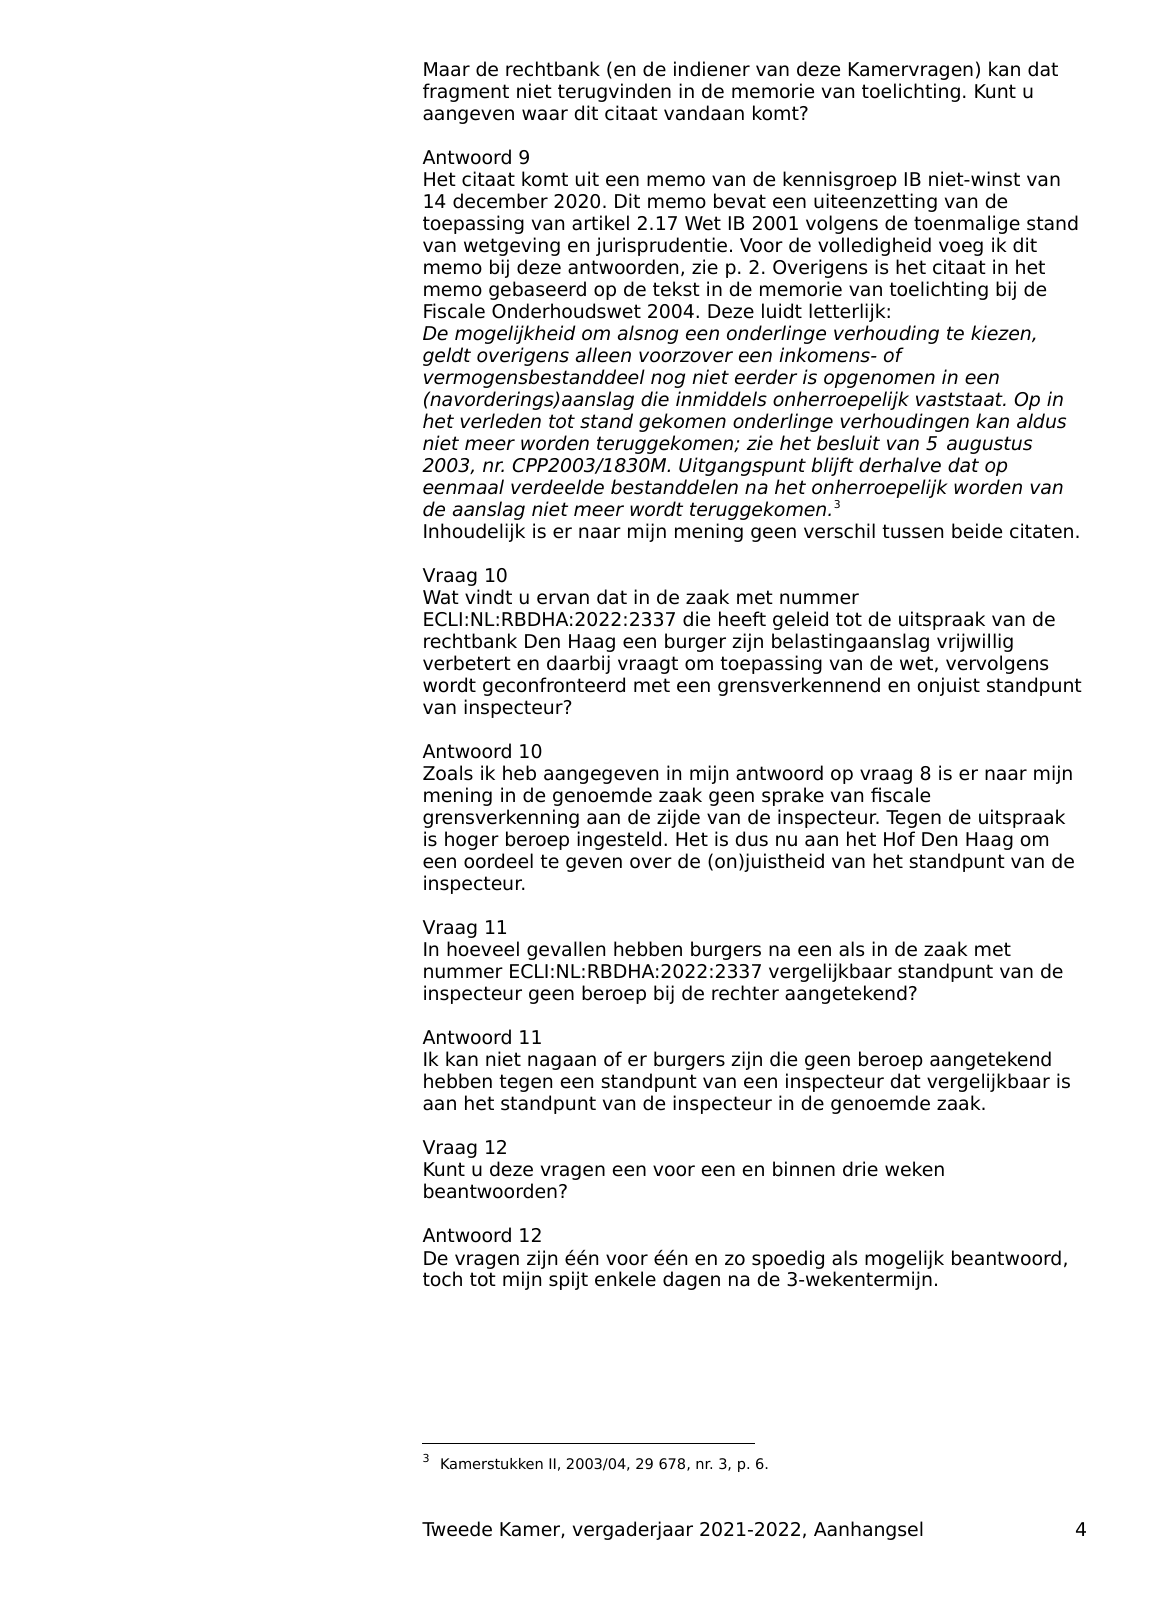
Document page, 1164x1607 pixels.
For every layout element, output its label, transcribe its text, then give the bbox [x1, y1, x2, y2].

text De vragen zijn één voor één en zo spoedig als mogelijk beantwoord, toch tot mijn spijt enkele dagen na de 3-wekentermijn. [422, 1247, 1087, 1291]
text Wat vindt u ervan dat in de zaak met nummer ECLI:NL:RBDHA:2022:2337 die heeft geleid tot de uitspraak van de rechtbank Den Haag een burger zijn belastingaanslag vrijwillig verbetert en daarbij vraagt om toepassing van de wet, vervolgens wordt geconfronteerd met een grensverkennend en onjuist standpunt van inspecteur? [422, 587, 1087, 719]
text In hoeveel gevallen hebben burgers na een als in de zaak met nummer ECLI:NL:RBDHA:2022:2337 vergelijkbaar standpunt van de inspecteur geen beroep bij de rechter aangetekend? [422, 939, 1087, 1005]
text Antwoord 10 [422, 741, 1087, 763]
text Zoals ik heb aangegeven in mijn antwoord op vraag 8 is er naar mijn mening in de genoemde zaak geen sprake van fiscale grensverkenning aan de zijde van de inspecteur. Tegen de uitspraak is hoger beroep ingesteld. Het is dus nu aan het Hof Den Haag om een oordeel te geven over de (on)juistheid van het standpunt van de inspecteur. [422, 763, 1087, 895]
text Antwoord 9 [422, 147, 1087, 169]
text Maar de rechtbank (en de indiener van deze Kamervragen) kan dat fragment niet terugvinden in de memorie van toelichting. Kunt u aangeven waar dit citaat vandaan komt? [422, 59, 1087, 125]
text Antwoord 11 [422, 1027, 1087, 1049]
text Vraag 12 [422, 1137, 1087, 1159]
text Inhoudelijk is er naar mijn mening geen verschil tussen beide citaten. [422, 521, 1087, 543]
text Vraag 10 [422, 565, 1087, 587]
text De mogelijkheid om alsnog een onderlinge verhouding te kiezen, geldt overigens alleen voorzover een inkomens- of vermogensbestanddeel nog niet eerder is opgenomen in een (navorderings)aanslag die inmiddels onherroepelijk vaststaat. Op in het verleden tot stand gekomen onderlinge verhoudingen kan aldus niet meer worden teruggekomen; zie het besluit van 5 augustus 2003, nr. CPP2003/1830M. Uitgangspunt blijft derhalve dat op eenmaal verdeelde bestanddelen na het onherroepelijk worden van de aanslag niet meer wordt teruggekomen. [422, 323, 1087, 521]
text Kunt u deze vragen een voor een en binnen drie weken beantwoorden? [422, 1159, 1087, 1203]
text Antwoord 12 [422, 1225, 1087, 1247]
text Vraag 11 [422, 917, 1087, 939]
text Het citaat komt uit een memo van de kennisgroep IB niet-winst van 14 december 2020. Dit memo bevat een uiteenzetting van de toepassing van artikel 2.17 Wet IB 2001 volgens de toenmalige stand van wetgeving en jurisprudentie. Voor de volledigheid voeg ik dit memo bij deze antwoorden, zie p. 2. Overigens is het citaat in het memo gebaseerd op de tekst in de memorie van toelichting bij de Fiscale Onderhoudswet 2004. Deze luidt letterlijk: [422, 169, 1087, 323]
text Kamerstukken II, 2003/04, 29 678, nr. 3, p. 6. [422, 1452, 1087, 1474]
text Ik kan niet nagaan of er burgers zijn die geen beroep aangetekend hebben tegen een standpunt van een inspecteur dat vergelijkbaar is aan het standpunt van de inspecteur in de genoemde zaak. [422, 1049, 1087, 1115]
